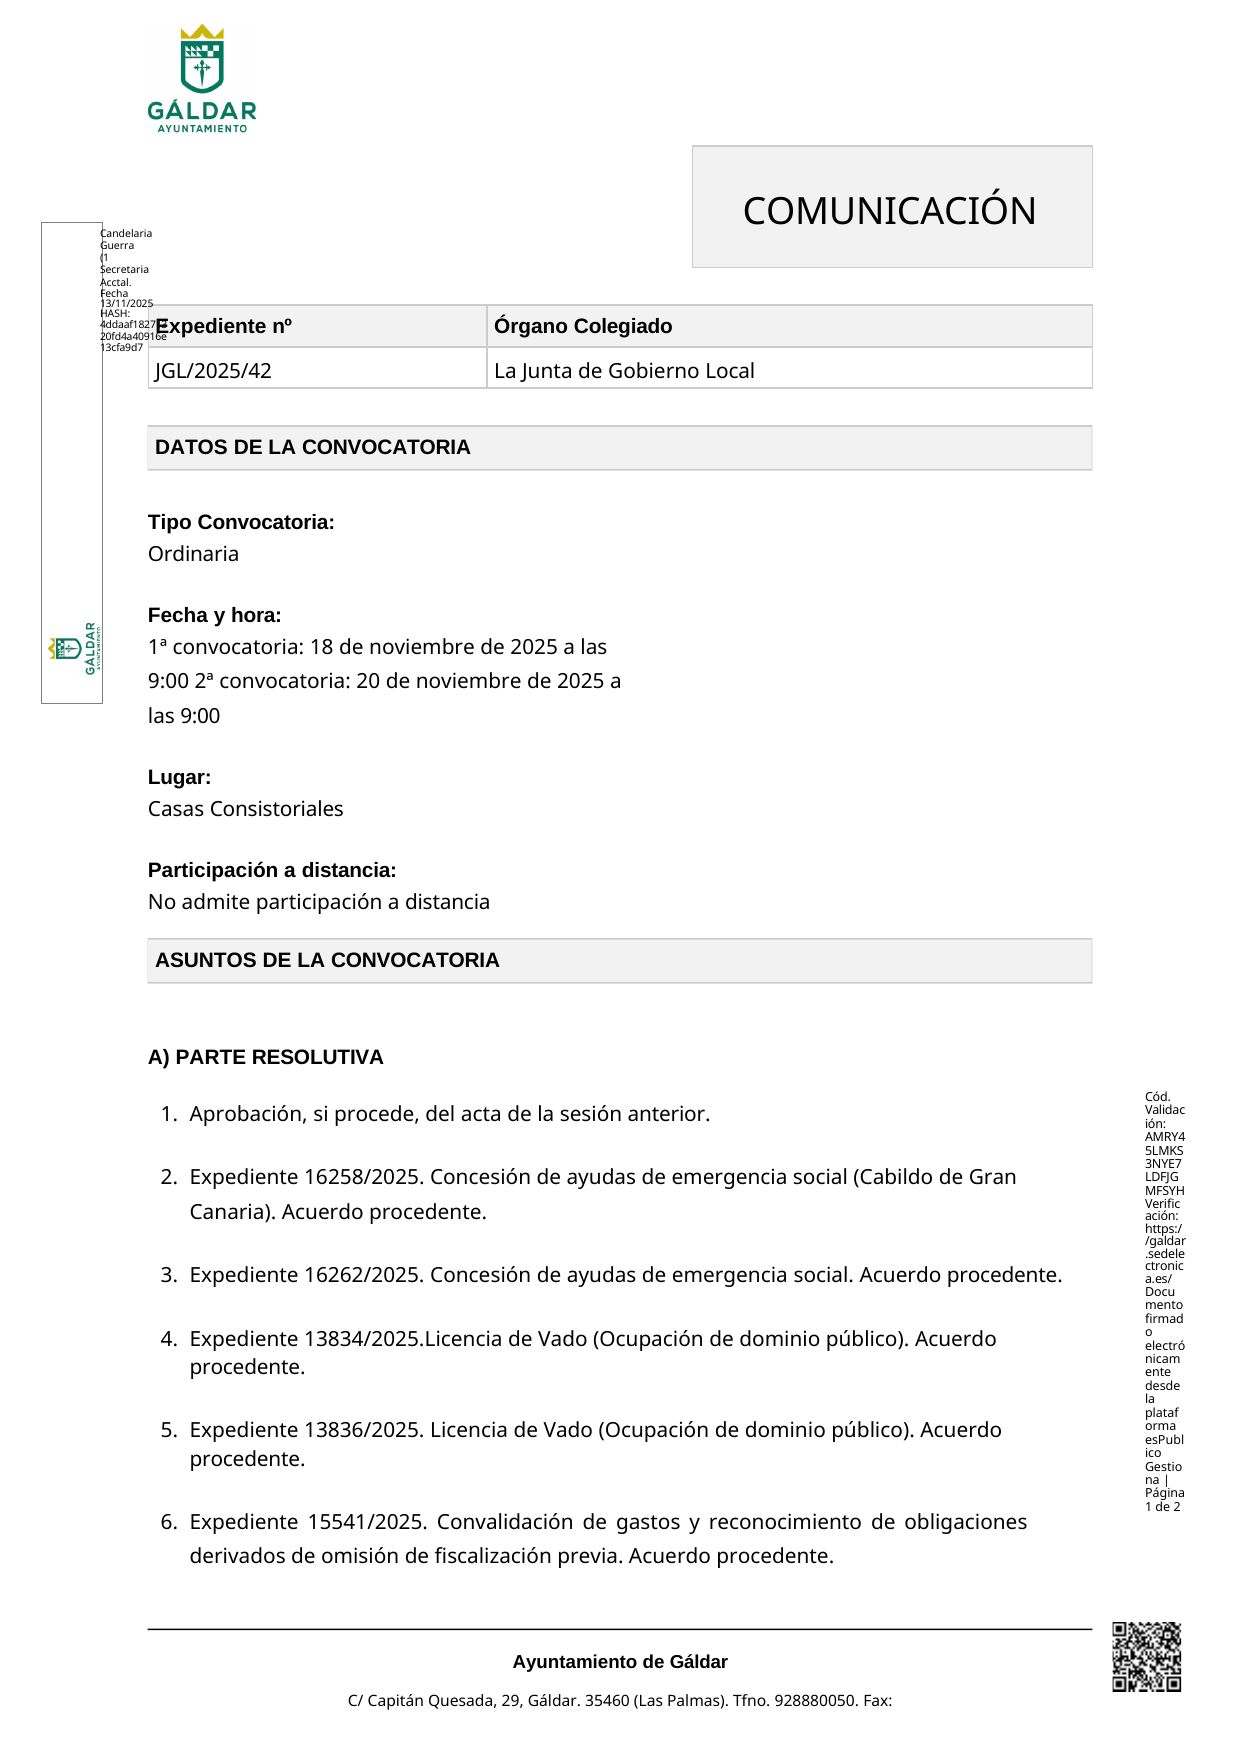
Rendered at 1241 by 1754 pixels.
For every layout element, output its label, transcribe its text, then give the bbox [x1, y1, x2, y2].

table_cell JGL/2025/42 [149, 348, 486, 387]
table_header Órgano Colegiado [488, 306, 1092, 346]
subtitle PARTE RESOLUTIVA [148, 1045, 1093, 1069]
text Documento firmado electrónicamente desde la plataforma esPublico Gestiona | Página 1 de 2 [1145, 1286, 1186, 1514]
subtitle Lugar: [148, 765, 1093, 789]
table_header Expediente nº [149, 306, 486, 346]
text COMUNICACIÓN [742, 184, 1093, 235]
list Expediente 16262/2025. Concesión de ayudas de emergencia social. Acuerdo procedente. [160, 1261, 1093, 1289]
subtitle Fecha y hora: [148, 602, 1093, 626]
text DATOS DE LA CONVOCATORIA [155, 435, 1092, 459]
list Expediente 13834/2025.Licencia de Vado (Ocupación de dominio público). Acuerdo procedente. [160, 1324, 1093, 1381]
text Verificación: https://galdar.sedelectronica.es/ [1145, 1198, 1186, 1286]
text Casas Consistoriales [148, 794, 1093, 823]
picture [47, 623, 100, 675]
list Expediente 13836/2025. Licencia de Vado (Ocupación de dominio público). Acuerdo procedente. [160, 1415, 1093, 1472]
text 1ª convocatoria: 18 de noviembre de 2025 a las 9:00 2ª convocatoria: 20 de noviembre de 2025 a las 9:00 [148, 632, 648, 729]
text ASUNTOS DE LA CONVOCATORIA [155, 948, 1092, 972]
picture [1112, 1622, 1182, 1692]
text Ordinaria [148, 539, 1093, 568]
text Cód. Validación: AMRY45LMKS3NYE7LDFJGMFSYH [1145, 1091, 1186, 1198]
subtitle Tipo Convocatoria: [148, 510, 1093, 534]
list Expediente 15541/2025. Convalidación de gastos y reconocimiento de obligaciones derivados de omisión de fiscalización previa. Acuerdo procedente. [160, 1507, 1093, 1570]
subtitle Participación a distancia: [148, 857, 1093, 881]
table_cell La Junta de Gobierno Local [488, 348, 1092, 387]
list Aprobación, si procede, del acta de la sesión anterior. [160, 1099, 1093, 1128]
picture [147, 23, 257, 133]
list Expediente 16258/2025. Concesión de ayudas de emergencia social (Cabildo de Gran Canaria). Acuerdo procedente. [160, 1162, 1093, 1225]
text No admite participación a distancia [148, 887, 1093, 916]
